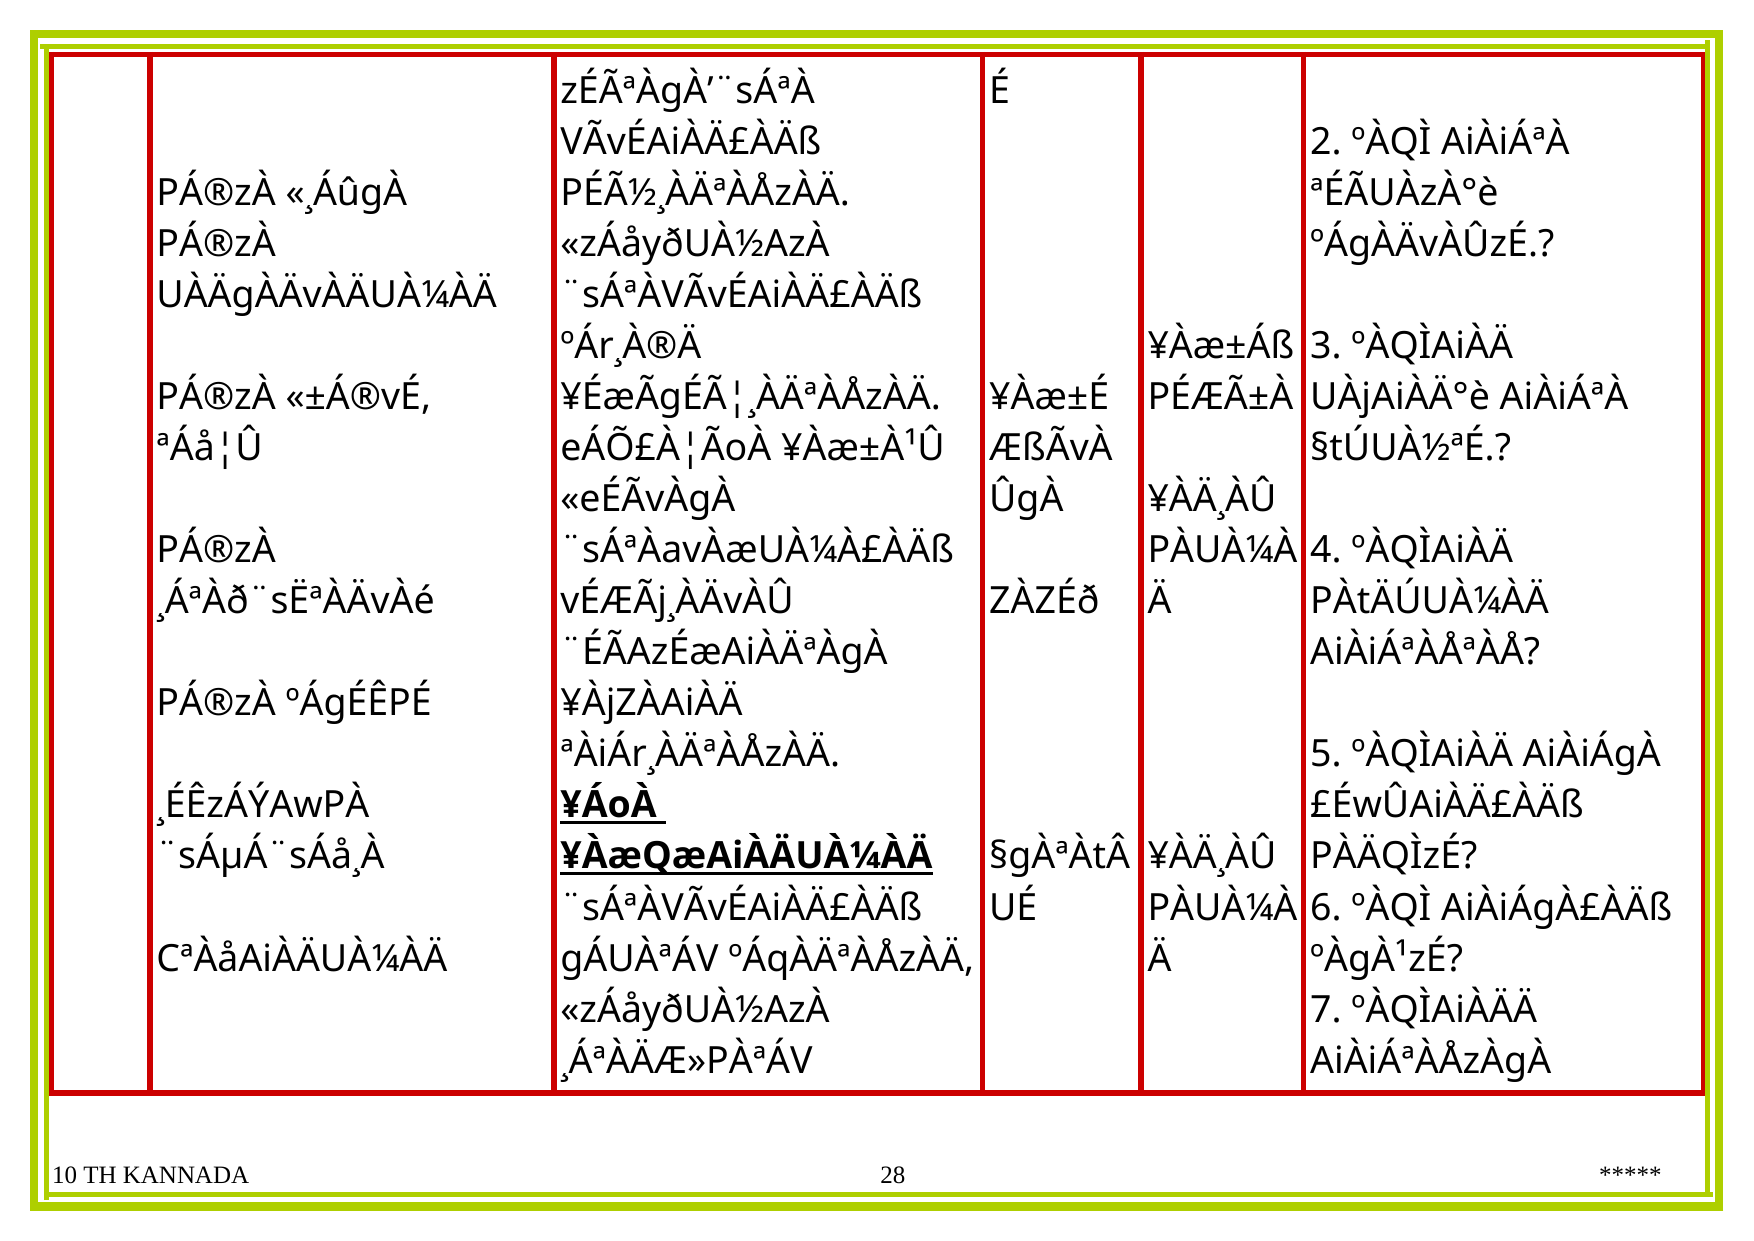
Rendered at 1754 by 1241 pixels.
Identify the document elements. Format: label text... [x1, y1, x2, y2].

table_cell zÉÃªÀgÀ’¨sÁªÀ VÃvÉAiÀÄ£ÀÄß PÉÃ½¸ÀÄªÀÅzÀÄ. «zÁåyðUÀ½AzÀ ¨sÁªÀVÃvÉAiÀÄ£ÀÄß ºÁr¸À®Ä ¥ÉæÃgÉÃ¦¸ÀÄªÀÅzÀÄ. eÁÕ£À¦ÃoÀ ¥Àæ±À¹Û «eÉÃvÀgÀ ¨sÁªÀavÀæUÀ¼À£ÀÄß vÉÆÃj¸ÀÄvÀÛ ¨ÉÃAzÉæAiÀÄªÀgÀ ¥ÀjZÀAiÀÄ ªÀiÁr¸ÀÄªÀÅzÀÄ. ¥ÁoÀ ¥ÀæQæAiÀÄUÀ¼ÀÄ ¨sÁªÀVÃvÉAiÀÄ£ÀÄß gÁUÀªÁV ºÁqÀÄªÀÅzÀÄ, «zÁåyðUÀ½AzÀ ¸ÁªÀÄÆ»PÀªÁV [557, 57, 980, 1090]
table_cell É ¥Àæ±ÉÆßÃvÀÛgÀ ZÀZÉð §gÀªÀtÂUÉ [985, 57, 1138, 1090]
table_cell 2. ºÀQÌ AiÀiÁªÀ ªÉÃUÀzÀ°è ºÁgÀÄvÀÛzÉ.? 3. ºÀQÌAiÀÄ UÀjAiÀÄ°è AiÀiÁªÀ §tÚUÀ½ªÉ.? 4. ºÀQÌAiÀÄ PÀtÄÚUÀ¼ÀÄ AiÀiÁªÀÅªÀÅ? 5. ºÀQÌAiÀÄ AiÀiÁgÀ £ÉwÛAiÀÄ£ÀÄß PÀÄQÌzÉ? 6. ºÀQÌ AiÀiÁgÀ£ÀÄß ºÀgÀ¹zÉ? 7. ºÀQÌAiÀÄÄ AiÀiÁªÀÅzÀgÀ [1306, 57, 1701, 1090]
table_cell [54, 57, 147, 1090]
table_cell ¥Àæ±ÁßPÉÆÃ±À ¥ÀÄ¸ÀÛPÀUÀ¼ÀÄ ¥ÀÄ¸ÀÛPÀUÀ¼ÀÄ [1144, 57, 1301, 1090]
table_cell PÁ®zÀ «¸ÁûgÀ PÁ®zÀ UÀÄgÀÄvÀÄUÀ¼ÀÄ PÁ®zÀ «±Á®vÉ, ªÁå¦Û PÁ®zÀ ¸ÁªÀð¨sËªÀÄvÀé PÁ®zÀ ºÁgÉÊPÉ ¸ÉÊzÁÝAwPÀ ¨sÁµÁ¨sÁå¸À CªÀåAiÀÄUÀ¼ÀÄ [153, 57, 551, 1090]
